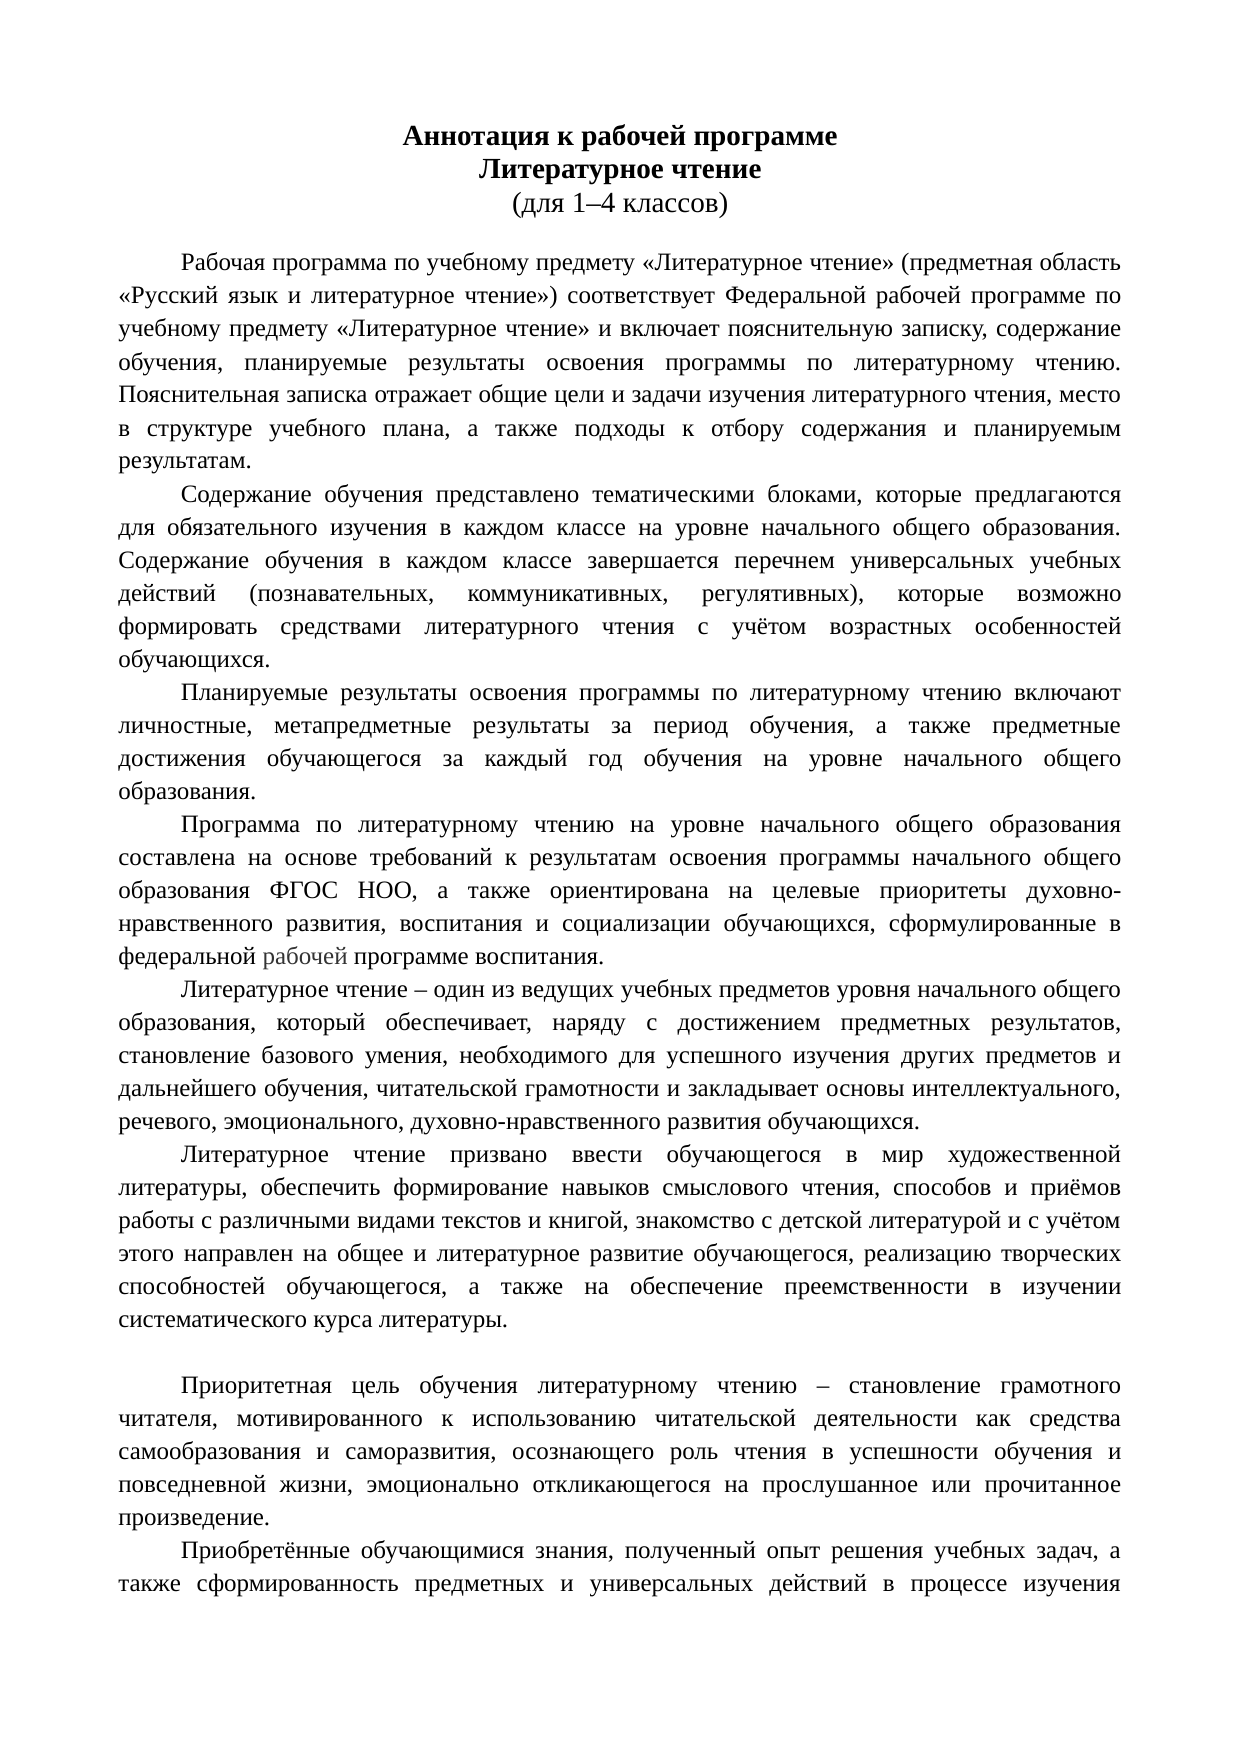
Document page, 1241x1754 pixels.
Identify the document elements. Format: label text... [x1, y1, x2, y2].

text Литературное чтение [118, 152, 1122, 185]
text Планируемые результаты освоения программы по литературному чтению включают личностные, метапредметные результаты за период обучения, а также предметные достижения обучающегося за каждый год обучения на уровне начального общего образования. [118, 677, 1122, 804]
text (для 1–4 классов) [118, 185, 1122, 219]
text Приоритетная цель обучения литературному чтению – становление грамотного читателя, мотивированного к использованию читательской деятельности как средства самообразования и саморазвития, осознающего роль чтения в успешности обучения и повседневной жизни, эмоционально откликающегося на прослушанное или прочитанное произведение. [118, 1370, 1122, 1531]
text Содержание обучения представлено тематическими блоками, которые предлагаются для обязательного изучения в каждом классе на уровне начального общего образования. Содержание обучения в каждом классе завершается перечнем универсальных учебных действий (познавательных, коммуникативных, регулятивных), которые возможно формировать средствами литературного чтения с учётом возрастных особенностей обучающихся. [118, 479, 1122, 672]
text Литературное чтение призвано ввести обучающегося в мир художественной литературы, обеспечить формирование навыков смыслового чтения, способов и приёмов работы с различными видами текстов и книгой, знакомство с детской литературой и с учётом этого направлен на общее и литературное развитие обучающегося, реализацию творческих способностей обучающегося, а также на обеспечение преемственности в изучении систематического курса литературы. [118, 1139, 1122, 1333]
text Приобретённые обучающимися знания, полученный опыт решения учебных задач, а также сформированность предметных и универсальных действий в процессе изучения [118, 1535, 1122, 1597]
text Программа по литературному чтению на уровне начального общего образования составлена на основе требований к результатам освоения программы начального общего образования ФГОС НОО, а также ориентирована на целевые приоритеты духовно-нравственного развития, воспитания и социализации обучающихся, сформулированные в федеральной рабочей программе воспитания. [118, 809, 1122, 970]
text Литературное чтение – один из ведущих учебных предметов уровня начального общего образования, который обеспечивает, наряду с достижением предметных результатов, становление базового умения, необходимого для успешного изучения других предметов и дальнейшего обучения, читательской грамотности и закладывает основы интеллектуального, речевого, эмоционального, духовно-нравственного развития обучающихся. [118, 974, 1122, 1135]
text Аннотация к рабочей программе [118, 118, 1122, 152]
text Рабочая программа по учебному предмету «Литературное чтение» (предметная область «Русский язык и литературное чтение») соответствует Федеральной рабочей программе по учебному предмету «Литературное чтение» и включает пояснительную записку, содержание обучения, планируемые результаты освоения программы по литературному чтению. Пояснительная записка отражает общие цели и задачи изучения литературного чтения, место в структуре учебного плана, а также подходы к отбору содержания и планируемым результатам. [118, 247, 1122, 474]
